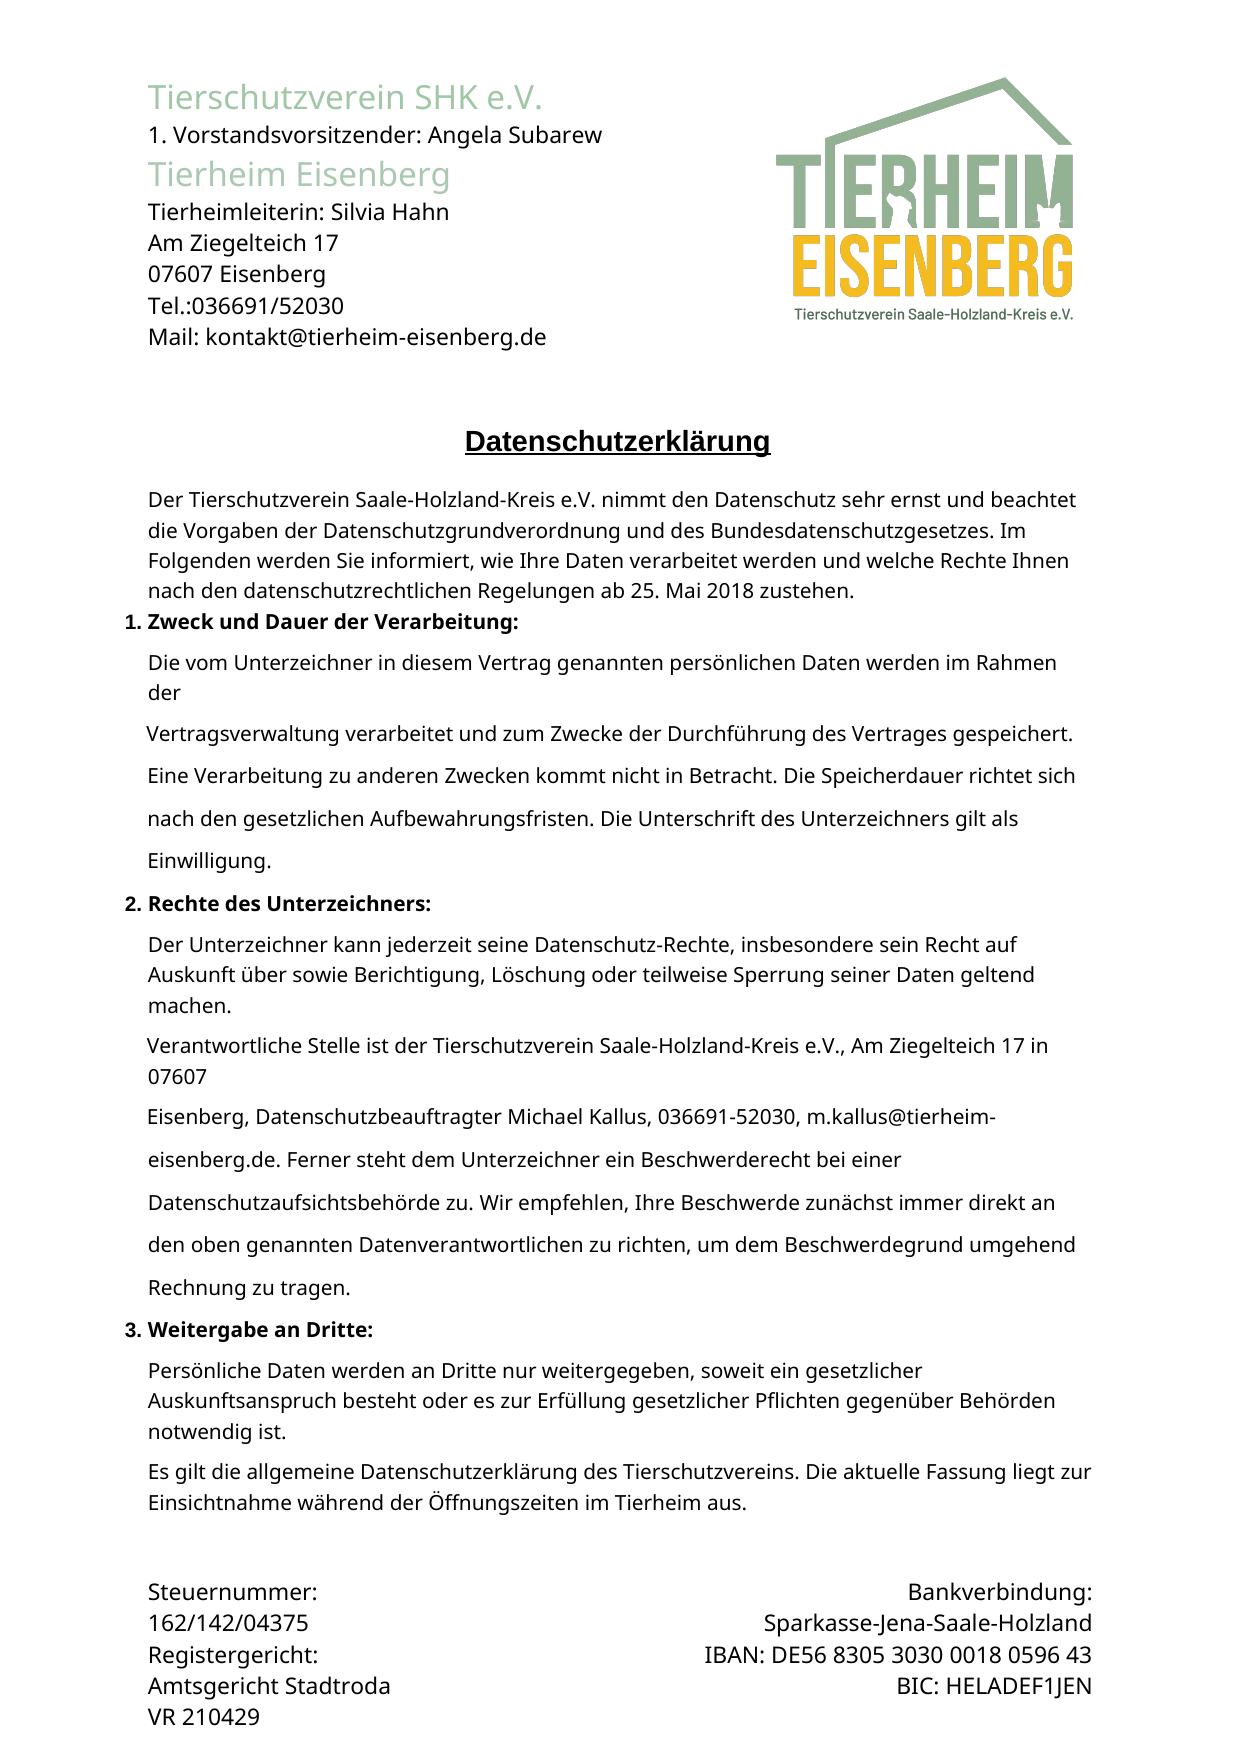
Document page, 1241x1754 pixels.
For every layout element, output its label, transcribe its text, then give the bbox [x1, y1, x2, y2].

text Die vom Unterzeichner in diesem Vertrag genannten persönlichen Daten werden im Rahmen der [148, 648, 1093, 707]
text Datenschutzerklärung [148, 424, 1087, 457]
text Vertragsverwaltung verarbeitet und zum Zwecke der Durchführung des Vertrages gespeichert. Eine Verarbeitung zu anderen Zwecken kommt nicht in Betracht. Die Speicherdauer richtet sich nach den gesetzlichen Aufbewahrungsfristen. Die Unterschrift des Unterzeichners gilt als Einwilligung. [146, 719, 1093, 875]
text Eisenberg, Datenschutzbeauftragter Michael Kallus, 036691-52030, m.kallus@tierheim-eisenberg.de. Ferner steht dem Unterzeichner ein Beschwerderecht bei einer Datenschutzaufsichtsbehörde zu. Wir empfehlen, Ihre Beschwerde zunächst immer direkt an den oben genannten Datenverantwortlichen zu richten, um dem Beschwerdegrund umgehend Rechnung zu tragen. [147, 1102, 1093, 1301]
text Es gilt die allgemeine Datenschutzerklärung des Tierschutzvereins. Die aktuelle Fassung liegt zur Einsichtnahme während der Öffnungszeiten im Tierheim aus. [148, 1457, 1093, 1516]
list Rechte des Unterzeichners: [124, 889, 1087, 918]
list Zweck und Dauer der Verarbeitung: [124, 607, 1087, 636]
text Persönliche Daten werden an Dritte nur weitergegeben, soweit ein gesetzlicher Auskunftsanspruch besteht oder es zur Erfüllung gesetzlicher Pflichten gegenüber Behörden notwendig ist. [148, 1356, 1093, 1446]
text Der Unterzeichner kann jederzeit seine Datenschutz-Rechte, insbesondere sein Recht auf Auskunft über sowie Berichtigung, Löschung oder teilweise Sperrung seiner Daten geltend machen. [148, 930, 1093, 1019]
text Der Tierschutzverein Saale-Holzland-Kreis e.V. nimmt den Datenschutz sehr ernst und beachtet die Vorgaben der Datenschutzgrundverordnung und des Bundesdatenschutzgesetzes. Im Folgenden werden Sie informiert, wie Ihre Daten verarbeitet werden und welche Rechte Ihnen nach den datenschutzrechtlichen Regelungen ab 25. Mai 2018 zustehen. [148, 485, 1093, 605]
text Verantwortliche Stelle ist der Tierschutzverein Saale-Holzland-Kreis e.V., Am Ziegelteich 17 in 07607 [147, 1032, 1093, 1090]
list Weitergabe an Dritte: [124, 1316, 1087, 1344]
